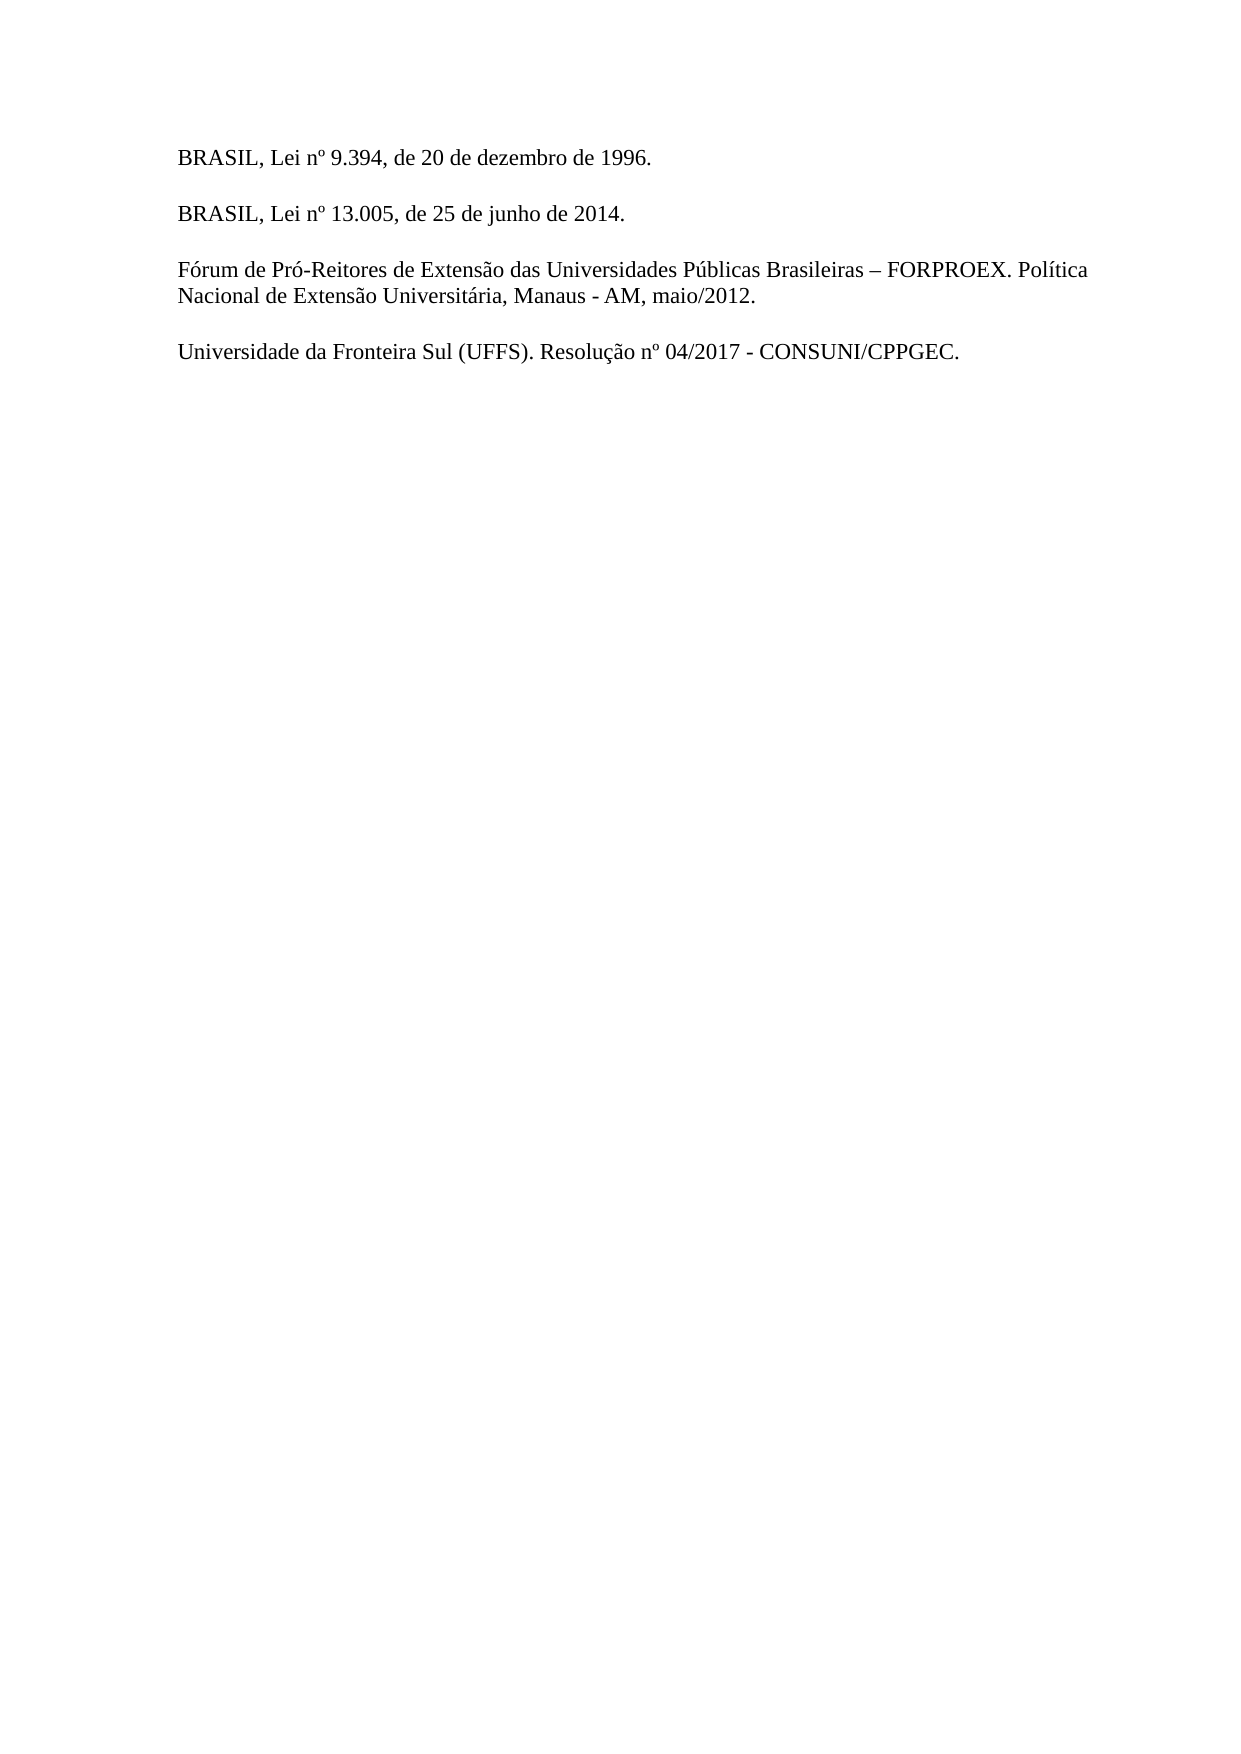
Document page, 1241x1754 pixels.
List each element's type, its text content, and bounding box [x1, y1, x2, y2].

text Universidade da Fronteira Sul (UFFS). Resolução nº 04/2017 - CONSUNI/CPPGEC. [177, 338, 1122, 364]
text Fórum de Pró-Reitores de Extensão das Universidades Públicas Brasileiras – FORPROEX. Política Nacional de Extensão Universitária, Manaus - AM, maio/2012. [177, 256, 1122, 309]
text BRASIL, Lei nº 13.005, de 25 de junho de 2014. [177, 200, 1122, 227]
text BRASIL, Lei nº 9.394, de 20 de dezembro de 1996. [177, 144, 1122, 171]
